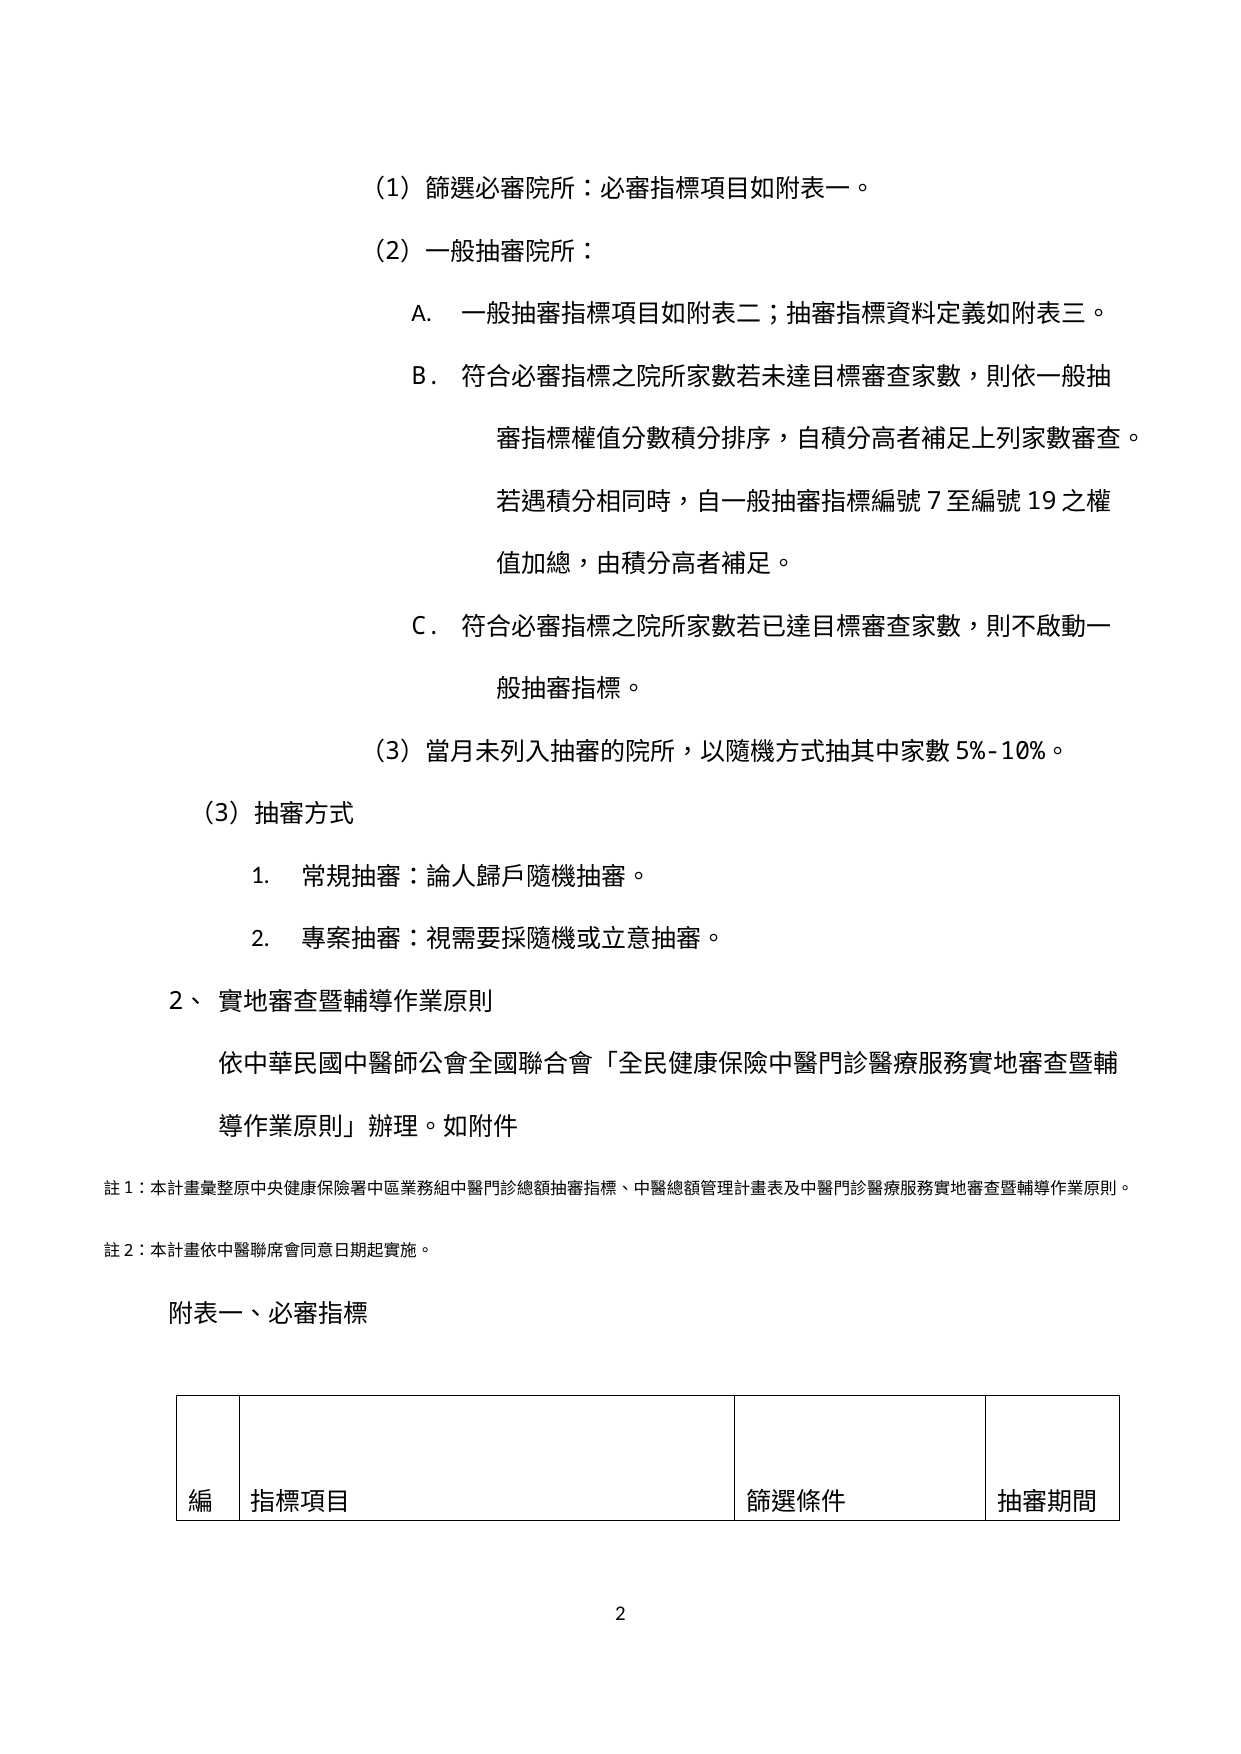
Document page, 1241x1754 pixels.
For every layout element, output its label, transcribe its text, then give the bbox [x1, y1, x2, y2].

text 註2：本計畫依中醫聯席會同意日期起實施。 [103, 1208, 1122, 1270]
list 篩選必審院所：必審指標項目如附表一。 [360, 145, 1122, 208]
text 附表一、必審指標 [168, 1270, 1122, 1333]
list 一般抽審指標項目如附表二；抽審指標資料定義如附表三。 [411, 270, 1122, 333]
list 當月未列入抽審的院所，以隨機方式抽其中家數5%-10%。 [360, 708, 1122, 770]
list 符合必審指標之院所家數若已達目標審查家數，則不啟動一般抽審指標。 [411, 583, 1122, 708]
list 實地審查暨輔導作業原則 [168, 958, 1122, 1020]
table_header 抽審期間 [986, 1396, 1119, 1520]
table_header 編 [177, 1396, 239, 1520]
table_header 指標項目 [240, 1396, 734, 1520]
list 符合必審指標之院所家數若未達目標審查家數，則依一般抽審指標權值分數積分排序，自積分高者補足上列家數審查。若遇積分相同時，自一般抽審指標編號7至編號19之權值加總，由積分高者補足。 [411, 333, 1122, 583]
list 抽審方式 [189, 770, 1122, 833]
list 專案抽審：視需要採隨機或立意抽審。 [251, 895, 1122, 958]
list 一般抽審院所： [360, 208, 1122, 270]
table_header 篩選條件 [735, 1396, 985, 1520]
list 常規抽審：論人歸戶隨機抽審。 [251, 833, 1122, 895]
text 依中華民國中醫師公會全國聯合會「全民健康保險中醫門診醫療服務實地審查暨輔導作業原則」辦理。如附件 [218, 1020, 1122, 1145]
text 註1：本計畫彙整原中央健康保險署中區業務組中醫門診總額抽審指標、中醫總額管理計畫表及中醫門診醫療服務實地審查暨輔導作業原則。 [103, 1145, 1122, 1208]
